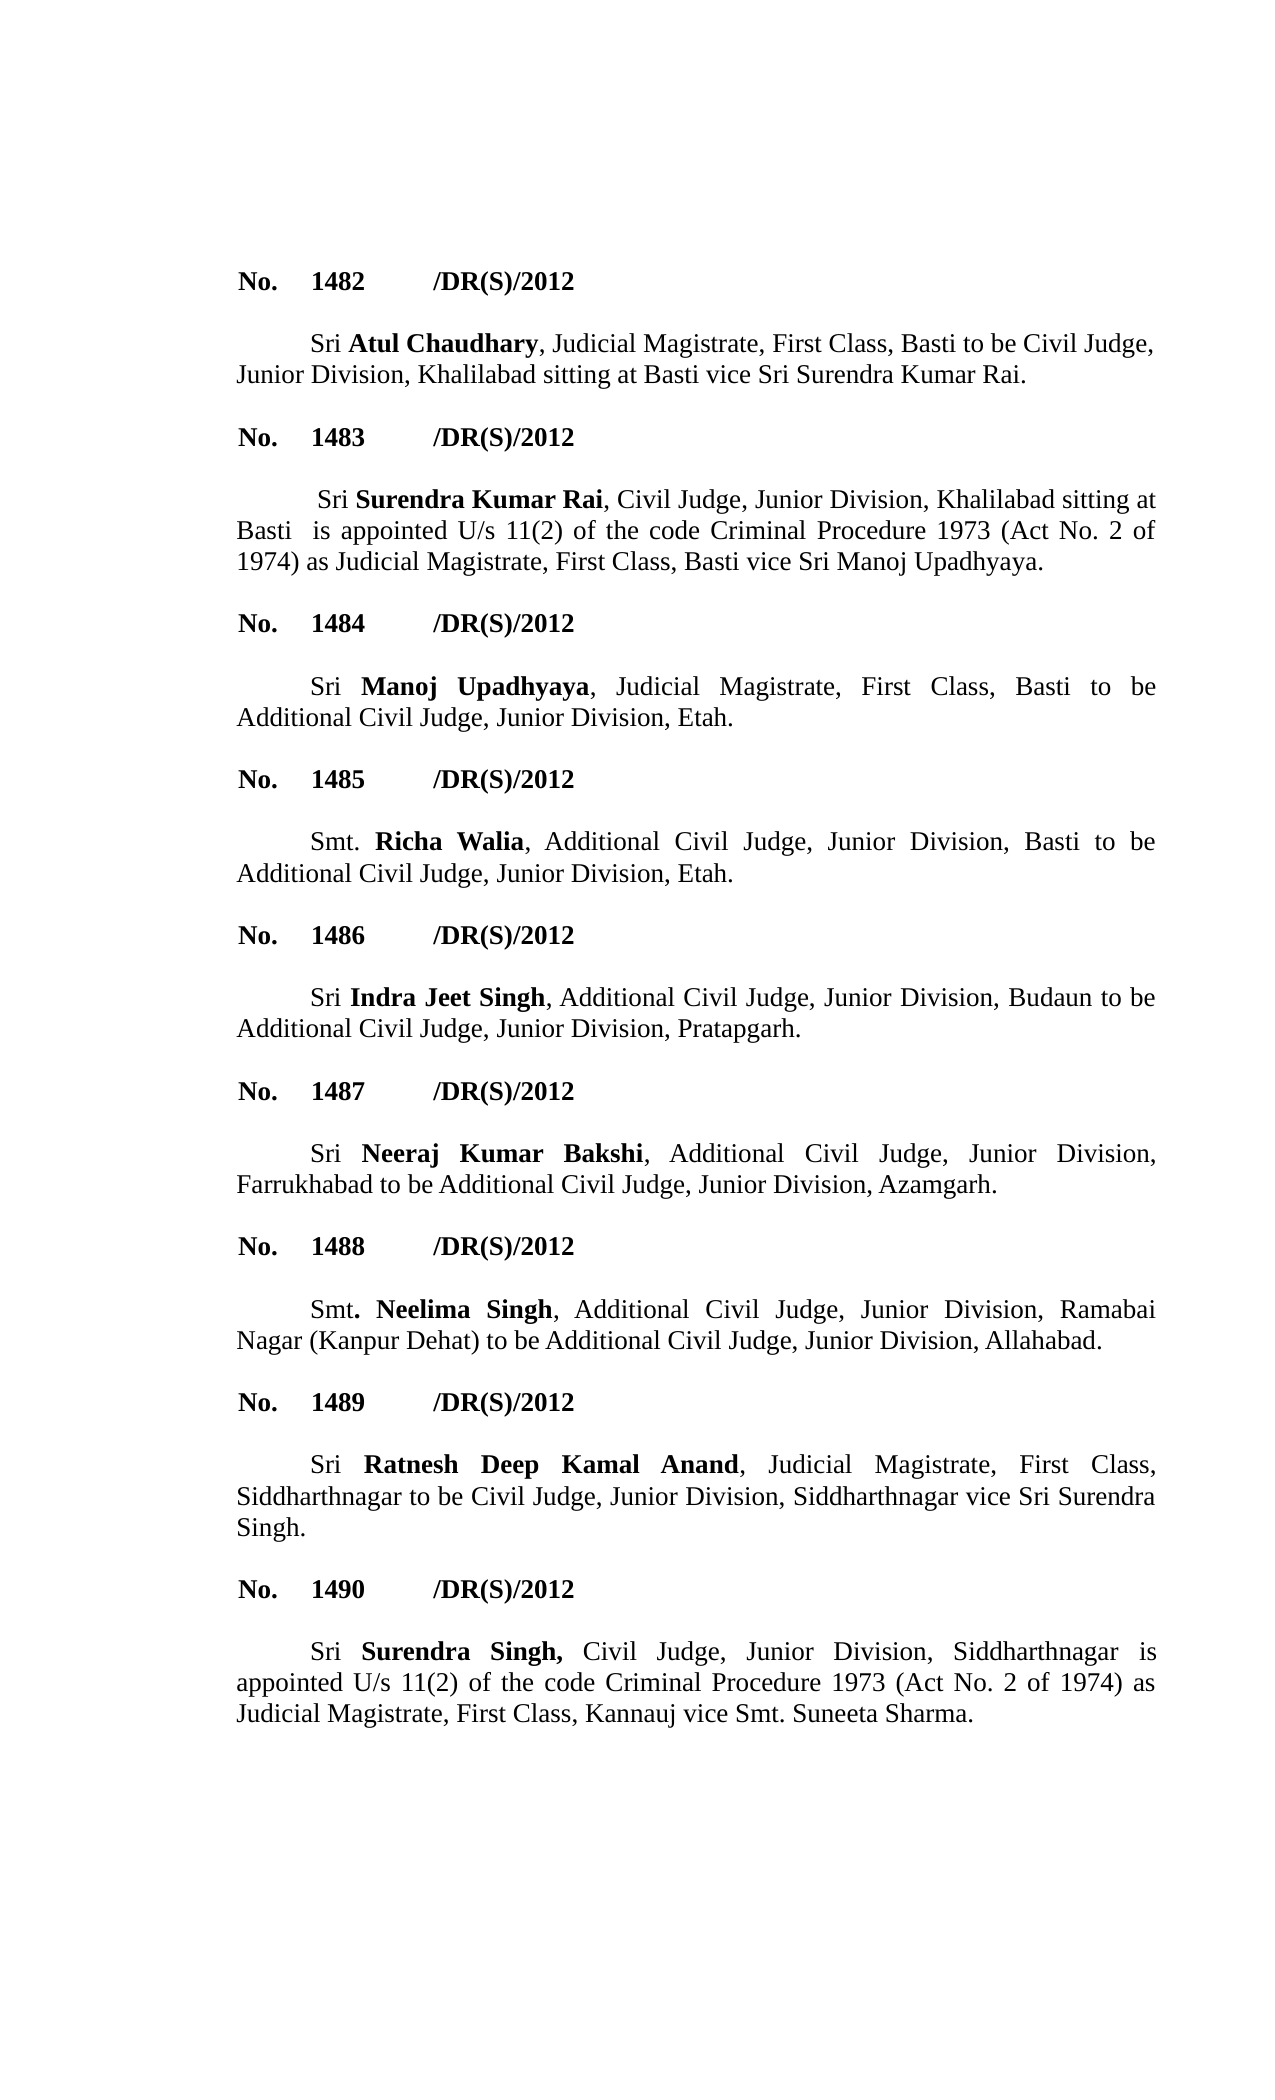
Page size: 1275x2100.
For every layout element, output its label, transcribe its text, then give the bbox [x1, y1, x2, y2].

table_header 1485 [292, 763, 422, 794]
table_header No. [227, 1075, 292, 1106]
table_header /DR(S)/2012 [422, 1075, 614, 1106]
table_header /DR(S)/2012 [422, 1573, 614, 1604]
text Sri Ratnesh Deep Kamal Anand, Judicial Magistrate, First Class, Siddharthnagar to be Civil Judge, Junior Division, Siddharthnagar vice Sri Surendra Singh. [236, 1448, 1157, 1542]
text Sri Manoj Upadhyaya, Judicial Magistrate, First Class, Basti to be Additional Civil Judge, Junior Division, Etah. [236, 670, 1157, 732]
table_header No. [227, 608, 292, 639]
table_header 1488 [292, 1230, 422, 1262]
table_header /DR(S)/2012 [422, 421, 614, 452]
text Sri Surendra Kumar Rai, Civil Judge, Junior Division, Khalilabad sitting at Basti is appointed U/s 11(2) of the code Criminal Procedure 1973 (Act No. 2 of 1974) as Judicial Magistrate, First Class, Basti vice Sri Manoj Upadhyaya. [236, 483, 1157, 576]
text Smt. Neelima Singh, Additional Civil Judge, Junior Division, Ramabai Nagar (Kanpur Dehat) to be Additional Civil Judge, Junior Division, Allahabad. [236, 1293, 1157, 1355]
text Sri Neeraj Kumar Bakshi, Additional Civil Judge, Junior Division, Farrukhabad to be Additional Civil Judge, Junior Division, Azamgarh. [236, 1137, 1157, 1199]
table_header 1482 [292, 265, 422, 296]
table_header /DR(S)/2012 [422, 1386, 614, 1417]
text Sri Indra Jeet Singh, Additional Civil Judge, Junior Division, Budaun to be Additional Civil Judge, Junior Division, Pratapgarh. [236, 981, 1157, 1043]
text Smt. Richa Walia, Additional Civil Judge, Junior Division, Basti to be Additional Civil Judge, Junior Division, Etah. [236, 826, 1157, 888]
table_header /DR(S)/2012 [422, 919, 614, 950]
table_header No. [227, 1386, 292, 1417]
table_header /DR(S)/2012 [422, 265, 614, 296]
table_header No. [227, 421, 292, 452]
table_header /DR(S)/2012 [422, 763, 614, 794]
table_header No. [227, 1230, 292, 1262]
table_header 1489 [292, 1386, 422, 1417]
table_header /DR(S)/2012 [422, 608, 614, 639]
table_header 1487 [292, 1075, 422, 1106]
table_header No. [227, 919, 292, 950]
table_header 1490 [292, 1573, 422, 1604]
table_header /DR(S)/2012 [422, 1230, 614, 1262]
table_header No. [227, 265, 292, 296]
table_header 1486 [292, 919, 422, 950]
table_header 1484 [292, 608, 422, 639]
text Sri Atul Chaudhary, Judicial Magistrate, First Class, Basti to be Civil Judge, Junior Division, Khalilabad sitting at Basti vice Sri Surendra Kumar Rai. [236, 327, 1157, 389]
table_header No. [227, 763, 292, 794]
text Sri Surendra Singh, Civil Judge, Junior Division, Siddharthnagar is appointed U/s 11(2) of the code Criminal Procedure 1973 (Act No. 2 of 1974) as Judicial Magistrate, First Class, Kannauj vice Smt. Suneeta Sharma. [236, 1635, 1157, 1729]
table_header 1483 [292, 421, 422, 452]
table_header No. [227, 1573, 292, 1604]
